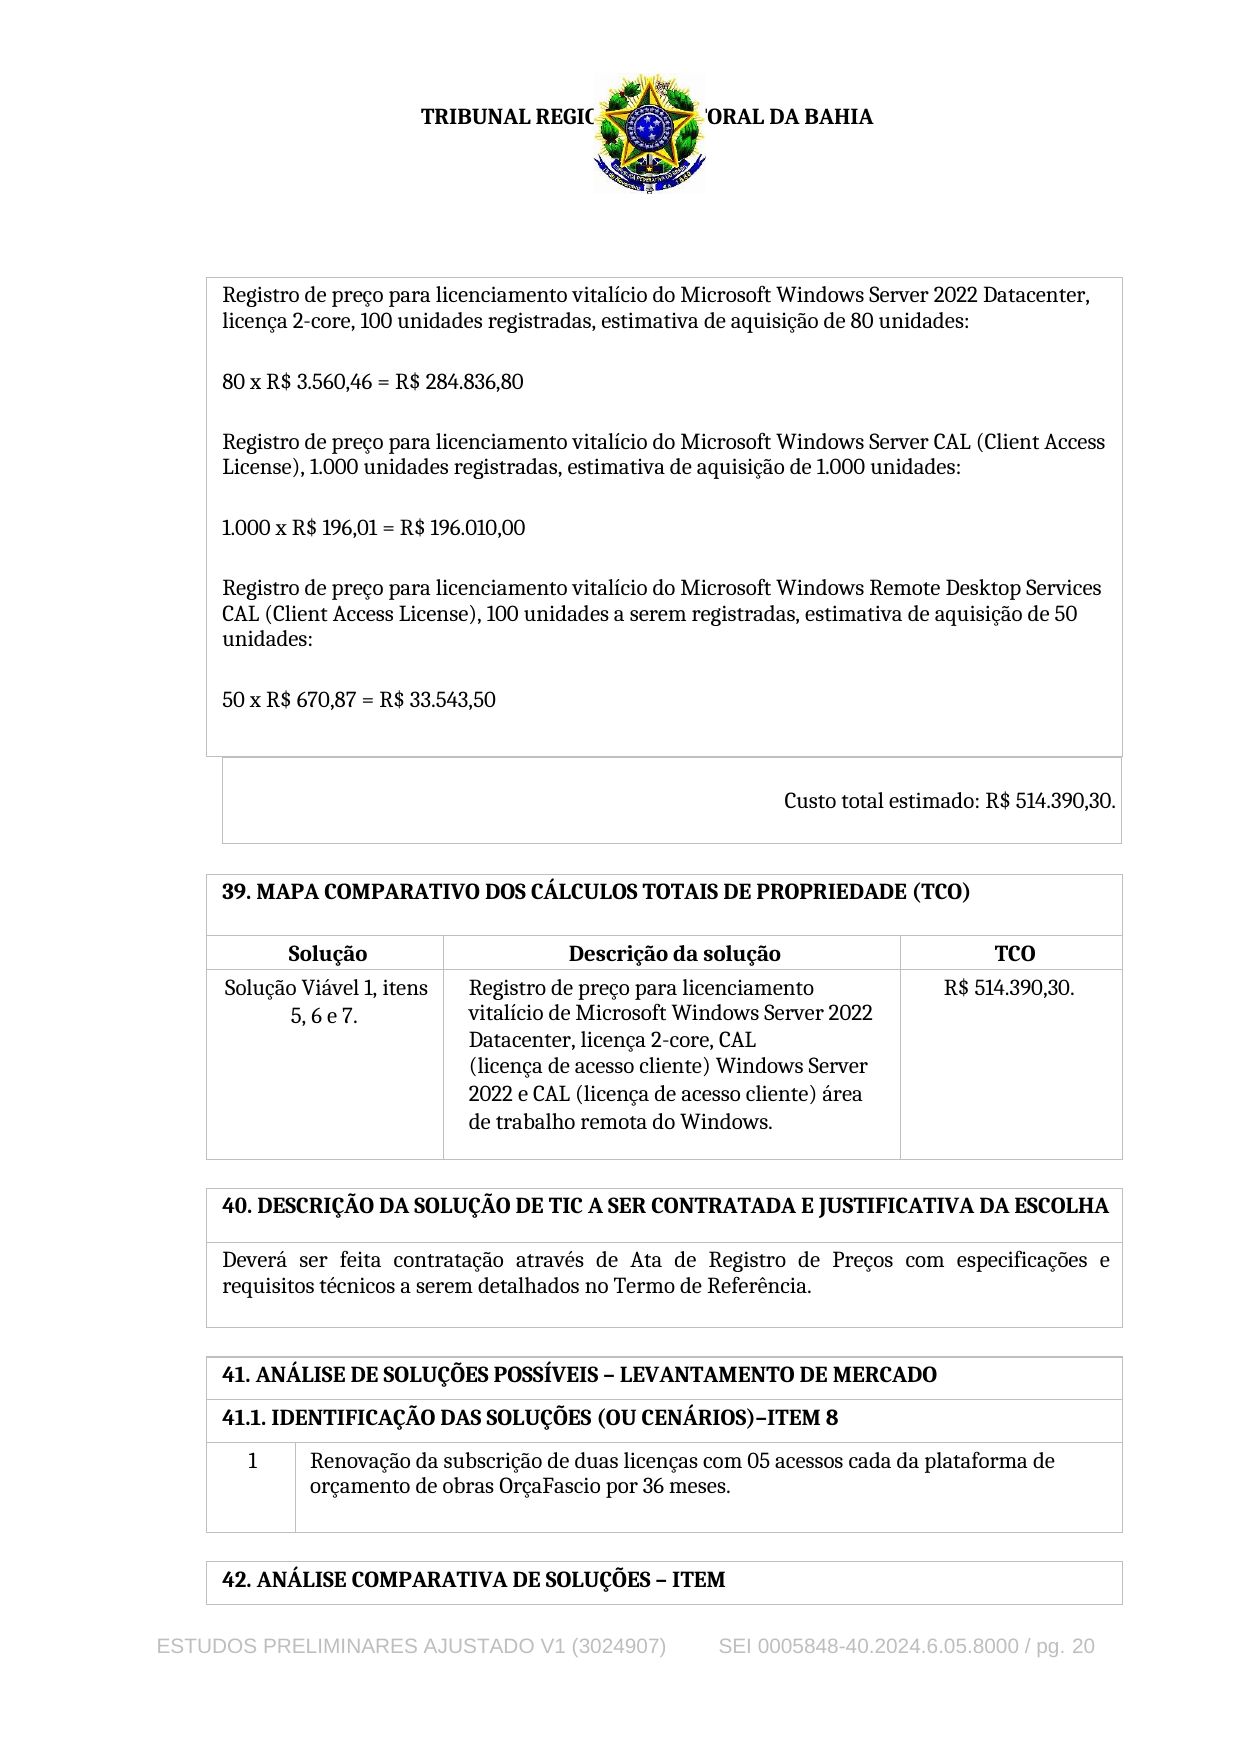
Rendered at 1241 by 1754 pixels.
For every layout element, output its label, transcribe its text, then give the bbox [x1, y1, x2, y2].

table_header 39. MAPA COMPARATIVO DOS CÁLCULOS TOTAIS DE PROPRIEDADE (TCO) [207, 875, 1122, 935]
table_header 40. DESCRIÇÃO DA SOLUÇÃO DE TIC A SER CONTRATADA E JUSTIFICATIVA DA ESCOLHA [207, 1189, 1122, 1242]
table_cell Registro de preço para licenciamento vitalício de Microsoft Windows Server 2022 Datacenter, licença 2-core, CAL (licença de acesso cliente) Windows Server 2022 e CAL (licença de acesso cliente) área de trabalho remota do Windows. [444, 970, 900, 1158]
table_cell Solução Viável 1, itens 5, 6 e 7. [207, 970, 443, 1158]
text Custo total estimado: R$ 514.390,30. [223, 787, 1121, 815]
table_cell R$ 514.390,30. [901, 970, 1122, 1158]
table_cell 41.1. IDENTIFICAÇÃO DAS SOLUÇÕES (OU CENÁRIOS)–ITEM 8 [207, 1400, 1122, 1442]
table_cell Deverá ser feita contratação através de Ata de Registro de Preços com especificações e requisitos técnicos a serem detalhados no Termo de Referência. [207, 1243, 1122, 1327]
table_cell Descrição da solução [444, 936, 900, 969]
table_header 41. ANÁLISE DE SOLUÇÕES POSSÍVEIS – LEVANTAMENTO DE MERCADO [207, 1358, 1122, 1399]
table_cell Registro de preço para licenciamento vitalício do Microsoft Windows Server 2022 Datacenter, licença 2-core, 100 unidades registradas, estimativa de aquisição de 80 unidades: 80 x R$ 3.560,46 = R$ 284.836,80 Registro de preço para licenciamento vitalício do Microsoft Windows Server CAL (Client Access License), 1.000 unidades registradas, estimativa de aquisição de 1.000 unidades: 1.000 x R$ 196,01 = R$ 196.010,00 Registro de preço para licenciamento vitalício do Microsoft Windows Remote Desktop Services CAL (Client Access License), 100 unidades a serem registradas, estimativa de aquisição de 50 unidades: 50 x R$ 670,87 = R$ 33.543,50 [207, 278, 1122, 756]
table_cell Renovação da subscrição de duas licenças com 05 acessos cada da plataforma de orçamento de obras OrçaFascio por 36 meses. [296, 1443, 1122, 1532]
table_cell Solução [207, 936, 443, 969]
table_header 42. ANÁLISE COMPARATIVA DE SOLUÇÕES – ITEM [207, 1562, 1122, 1604]
table_cell 1 [207, 1443, 295, 1532]
table_cell TCO [901, 936, 1122, 969]
